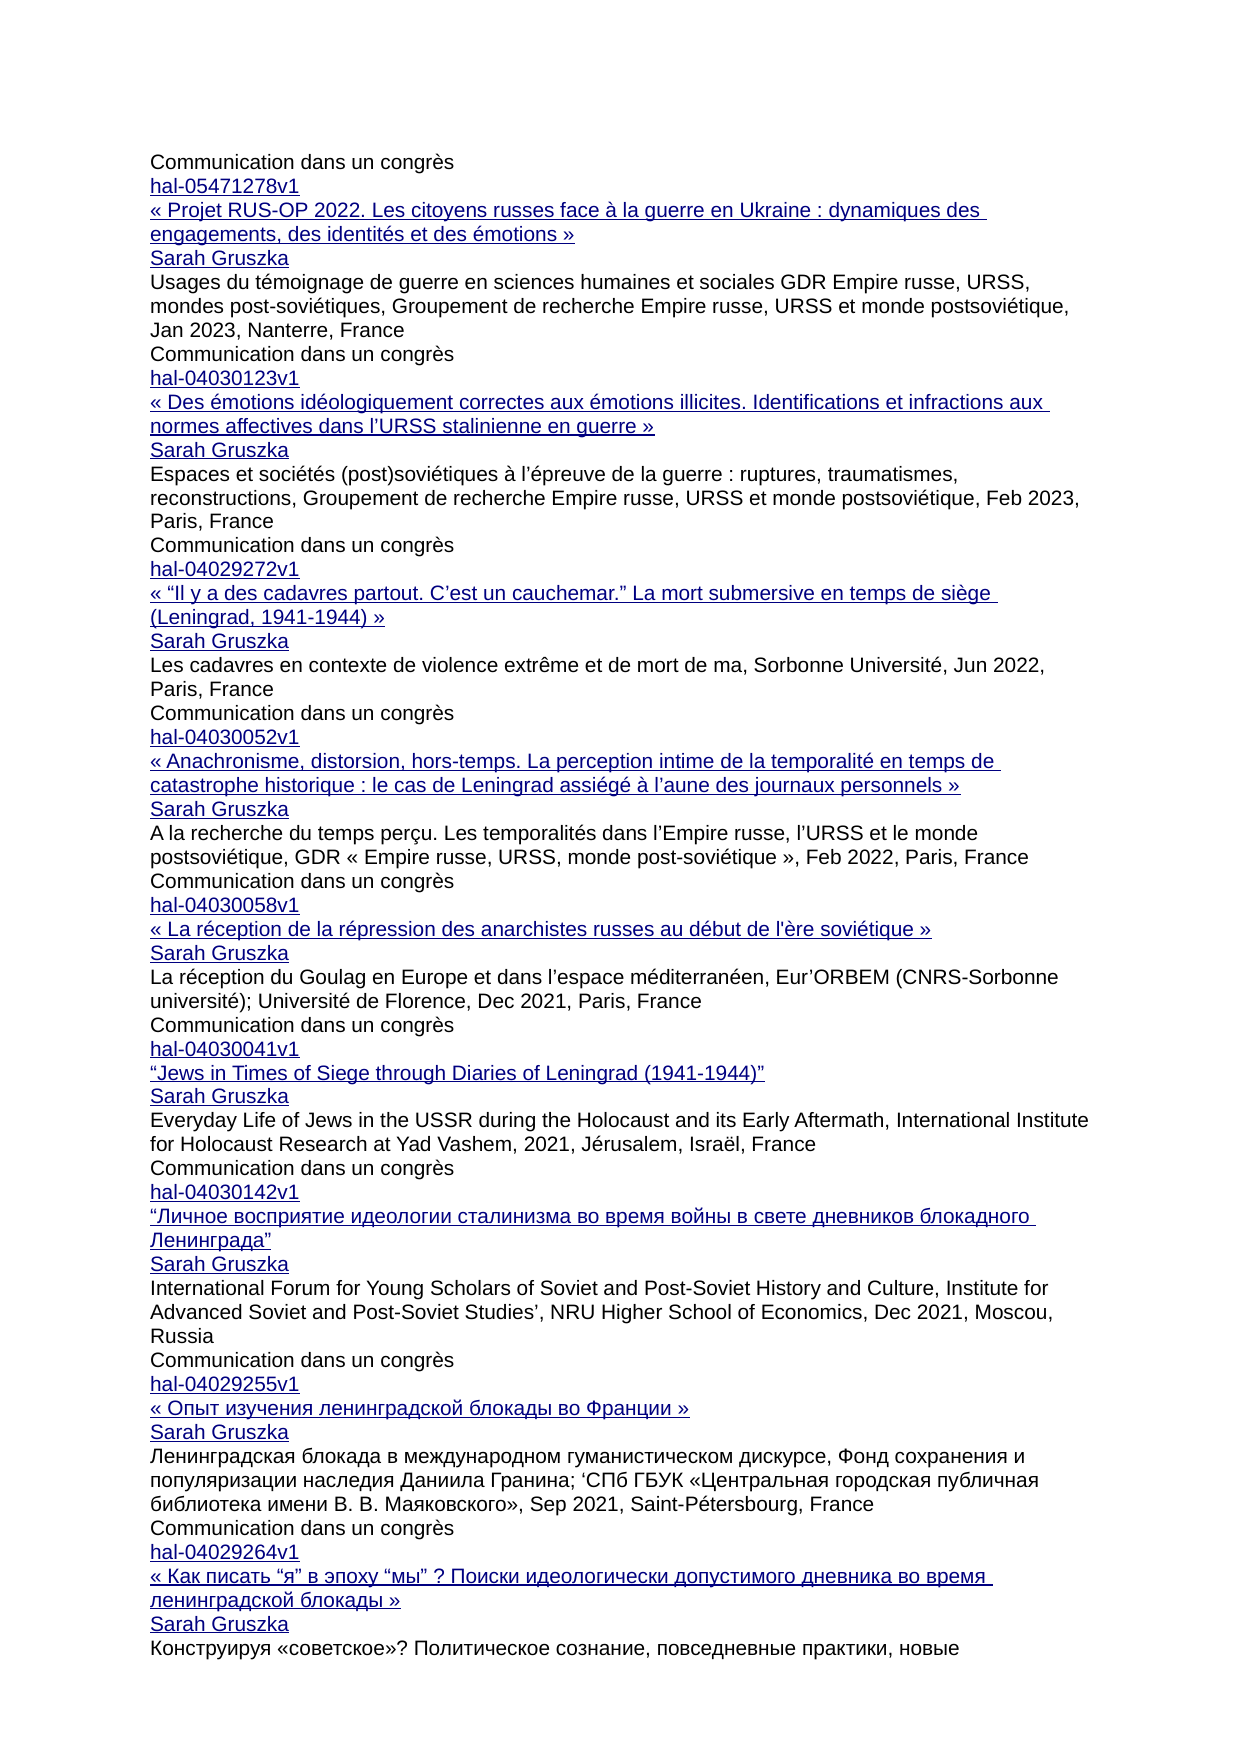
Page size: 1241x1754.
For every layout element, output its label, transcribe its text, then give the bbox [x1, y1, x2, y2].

table_cell “Jews in Times of Siege through Diaries of Leningrad (1941-1944)” Sarah Gruszka Everyday Life of Jews in the USSR during the Holocaust and its Early Aftermath, International Institute for Holocaust Research at Yad Vashem, 2021, Jérusalem, Israël, France Communication dans un congrès hal-04030142v1 [150, 1060, 1090, 1204]
table_cell « “Il y a des cadavres partout. C’est un cauchemar.” La mort submersive en temps de siège (Leningrad, 1941-1944) » Sarah Gruszka Les cadavres en contexte de violence extrême et de mort de ma, Sorbonne Université, Jun 2022, Paris, France Communication dans un congrès hal-04030052v1 [150, 581, 1090, 749]
table_cell « La réception de la répression des anarchistes russes au début de l'ère soviétique » Sarah Gruszka La réception du Goulag en Europe et dans l’espace méditerranéen, Eur’ORBEM (CNRS-Sorbonne université); Université de Florence, Dec 2021, Paris, France Communication dans un congrès hal-04030041v1 [150, 917, 1090, 1060]
table_cell « Как писать “я” в эпоху “мы” ? Поиски идеологически допустимого дневника во время ленинградской блокады » Sarah Gruszka Конструируя «советское»? Политическое сознание, повседневные практики, новые [150, 1564, 1090, 1659]
table_cell Communication dans un congrès hal-05471278v1 [150, 150, 1090, 198]
table_cell « Anachronisme, distorsion, hors-temps. La perception intime de la temporalité en temps de catastrophe historique : le cas de Leningrad assiégé à l’aune des journaux personnels » Sarah Gruszka A la recherche du temps perçu. Les temporalités dans l’Empire russe, l’URSS et le monde postsoviétique, GDR « Empire russe, URSS, monde post-soviétique », Feb 2022, Paris, France Communication dans un congrès hal-04030058v1 [150, 749, 1090, 917]
table_cell « Projet RUS-OP 2022. Les citoyens russes face à la guerre en Ukraine : dynamiques des engagements, des identités et des émotions » Sarah Gruszka Usages du témoignage de guerre en sciences humaines et sociales GDR Empire russe, URSS, mondes post-soviétiques, Groupement de recherche Empire russe, URSS et monde postsoviétique, Jan 2023, Nanterre, France Communication dans un congrès hal-04030123v1 [150, 198, 1090, 389]
table_cell « Опыт изучения ленинградской блокады во Франции » Sarah Gruszka Ленинградская блокада в международном гуманистическом дискурсе, Фонд сохранения и популяризации наследия Даниила Гранина; ‘СПб ГБУК «Центральная городская публичная библиотека имени В. В. Маяковского», Sep 2021, Saint-Pétersbourg, France Communication dans un congrès hal-04029264v1 [150, 1396, 1090, 1563]
table_cell “Личное восприятие идеологии сталинизма во время войны в свете дневников блокадного Ленинграда” Sarah Gruszka International Forum for Young Scholars of Soviet and Post-Soviet History and Culture, Institute for Advanced Soviet and Post-Soviet Studies’, NRU Higher School of Economics, Dec 2021, Moscou, Russia Communication dans un congrès hal-04029255v1 [150, 1204, 1090, 1396]
table_cell « Des émotions idéologiquement correctes aux émotions illicites. Identifications et infractions aux normes affectives dans l’URSS stalinienne en guerre » Sarah Gruszka Espaces et sociétés (post)soviétiques à l’épreuve de la guerre : ruptures, traumatismes, reconstructions, Groupement de recherche Empire russe, URSS et monde postsoviétique, Feb 2023, Paris, France Communication dans un congrès hal-04029272v1 [150, 390, 1090, 581]
